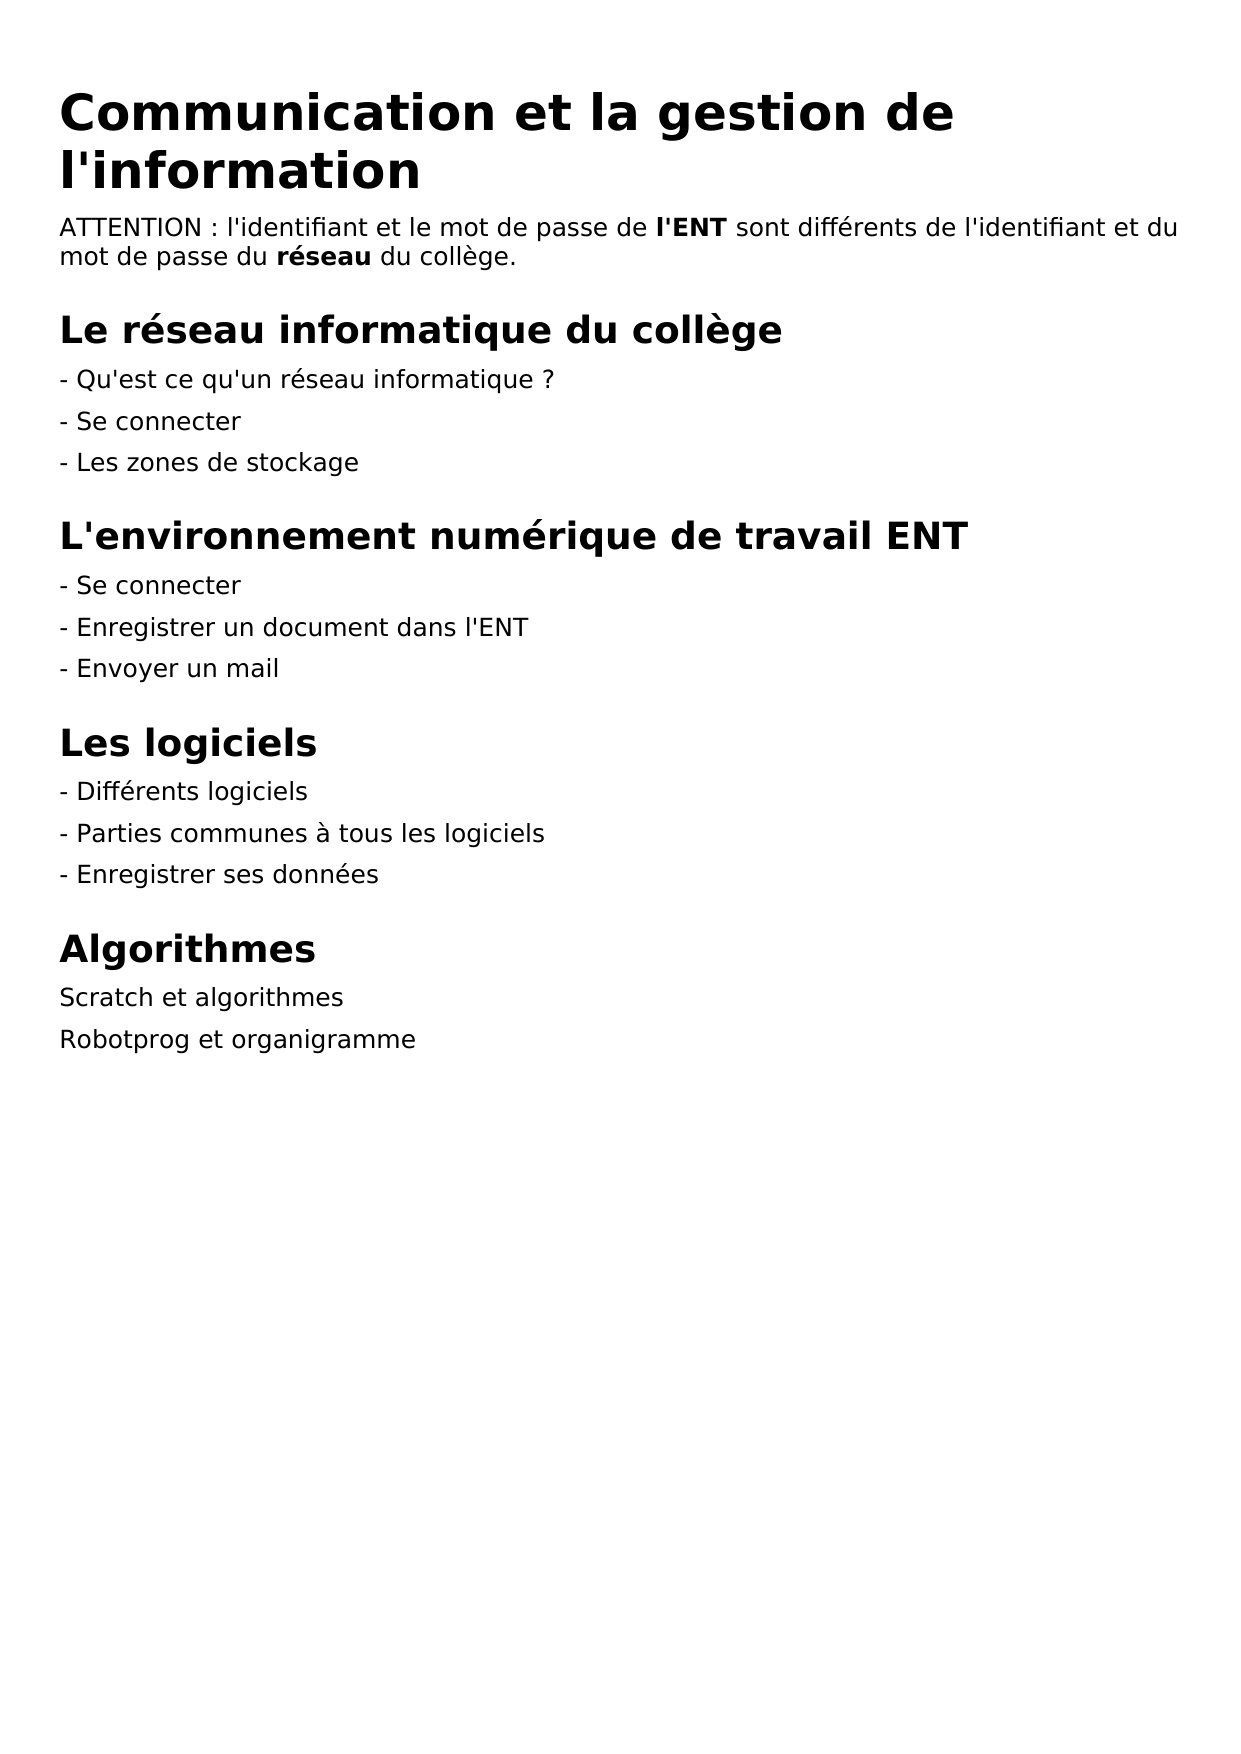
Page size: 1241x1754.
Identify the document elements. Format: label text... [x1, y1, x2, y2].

text - Se connecter [59, 407, 1181, 436]
text Robotprog et organigramme [59, 1025, 1181, 1054]
text - Qu'est ce qu'un réseau informatique ? [59, 365, 1181, 394]
text Scratch et algorithmes [59, 983, 1181, 1013]
text - Se connecter [59, 571, 1181, 600]
subtitle Algorithmes [59, 927, 1181, 971]
subtitle Le réseau informatique du collège [59, 309, 1181, 352]
text - Parties communes à tous les logiciels [59, 819, 1181, 848]
subtitle Les logiciels [59, 721, 1181, 765]
text - Différents logiciels [59, 777, 1181, 806]
text - Enregistrer ses données [59, 861, 1181, 890]
subtitle Communication et la gestion de l'information [59, 84, 1181, 201]
text - Enregistrer un document dans l'ENT [59, 613, 1181, 642]
text ATTENTION : l'identifiant et le mot de passe de l'ENT sont différents de l'identifiant et du mot de passe du réseau du collège. [59, 213, 1181, 271]
text - Les zones de stockage [59, 448, 1181, 477]
text - Envoyer un mail [59, 654, 1181, 684]
subtitle L'environnement numérique de travail ENT [59, 515, 1181, 559]
